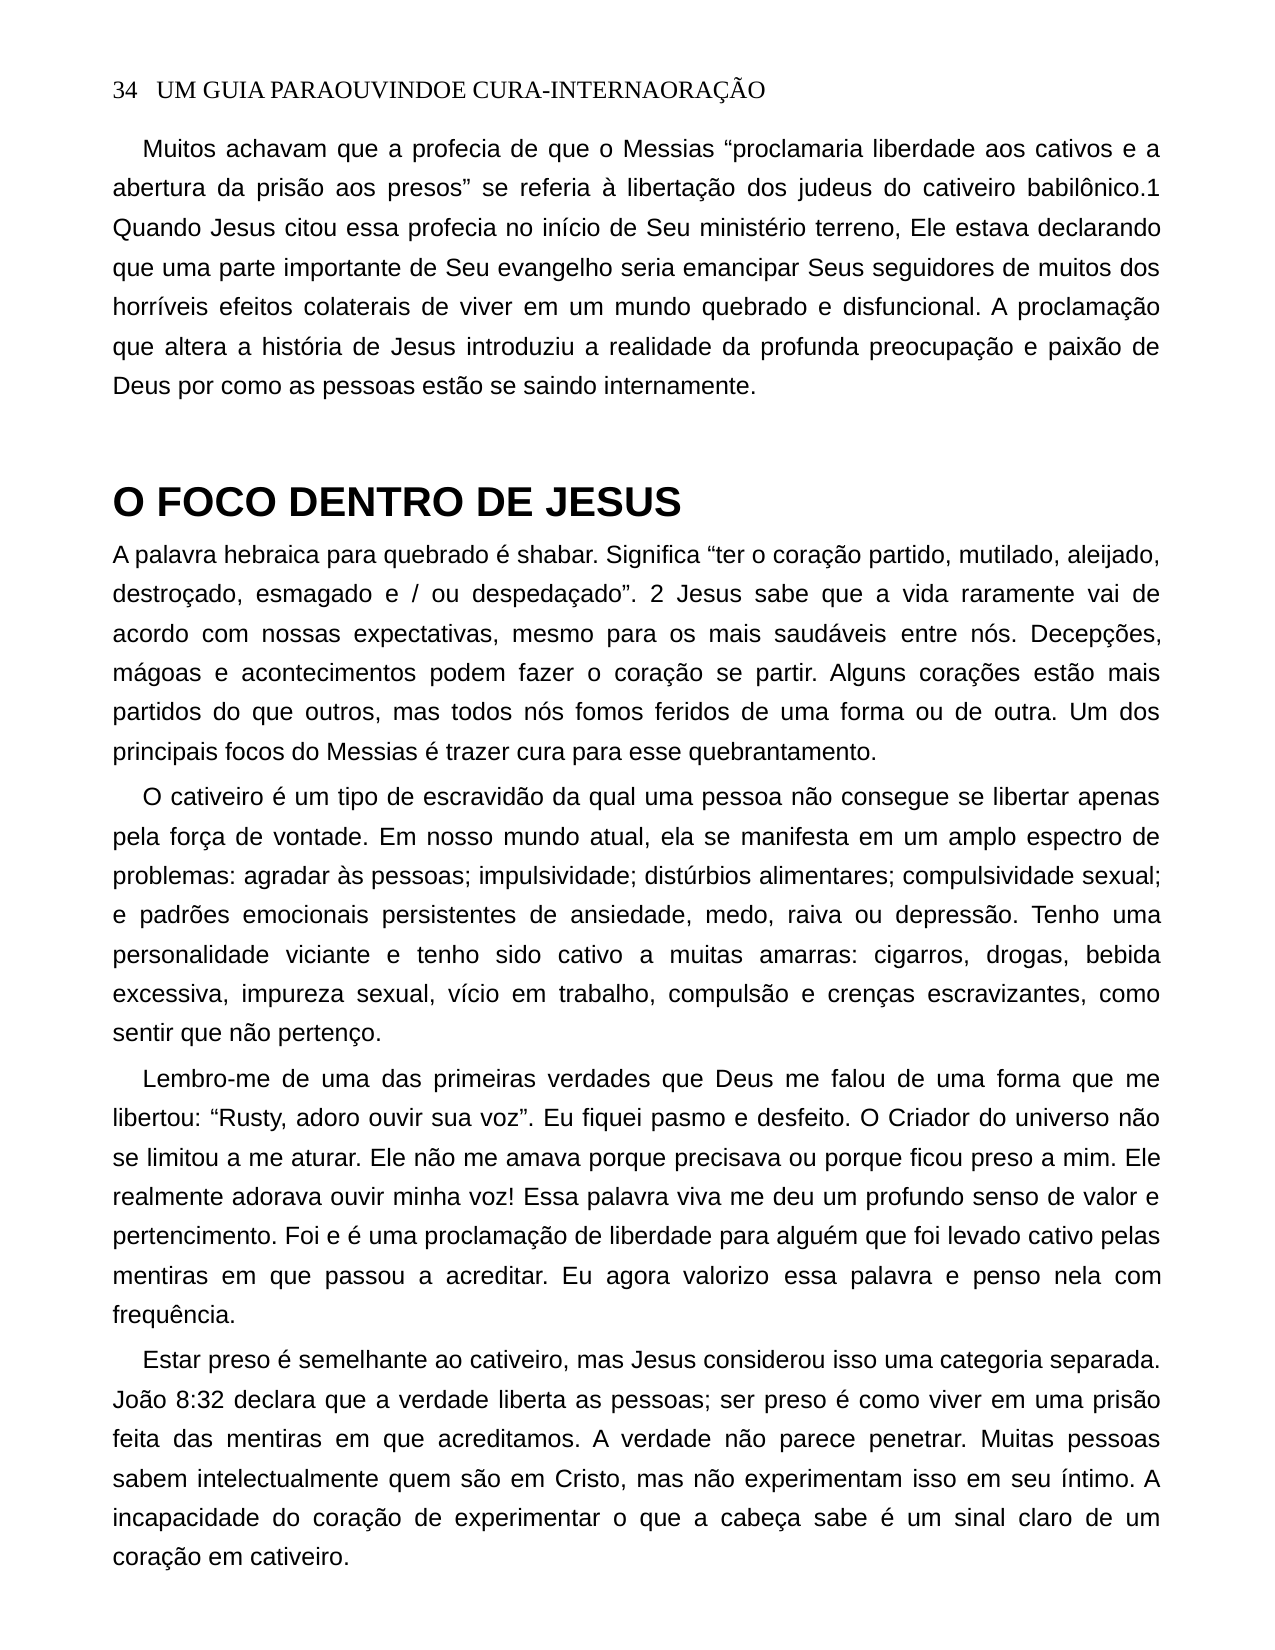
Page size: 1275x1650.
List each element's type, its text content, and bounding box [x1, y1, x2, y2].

text A palavra hebraica para quebrado é shabar. Significa “ter o coração partido, mutilado, aleijado, destroçado, esmagado e / ou despedaçado”. 2 Jesus sabe que a vida raramente vai de acordo com nossas expectativas, mesmo para os mais saudáveis ​​entre nós. Decepções, mágoas e acontecimentos podem fazer o coração se partir. Alguns corações estão mais partidos do que outros, mas todos nós fomos feridos de uma forma ou de outra. Um dos principais focos do Messias é trazer cura para esse quebrantamento. [112, 540, 1162, 765]
text Muitos achavam que a profecia de que o Messias “proclamaria liberdade aos cativos e a abertura da prisão aos presos” se referia à libertação dos judeus do cativeiro babilônico.1 Quando Jesus citou essa profecia no início de Seu ministério terreno, Ele estava declarando que uma parte importante de Seu evangelho seria emancipar Seus seguidores de muitos dos horríveis efeitos colaterais de viver em um mundo quebrado e disfuncional. A proclamação que altera a história de Jesus introduziu a realidade da profunda preocupação e paixão de Deus por como as pessoas estão se saindo internamente. [112, 134, 1162, 400]
subtitle O FOCO DENTRO DE JESUS [112, 477, 1162, 525]
text Estar preso é semelhante ao cativeiro, mas Jesus considerou isso uma categoria separada. João 8:32 declara que a verdade liberta as pessoas; ser preso é como viver em uma prisão feita das mentiras em que acreditamos. A verdade não parece penetrar. Muitas pessoas sabem intelectualmente quem são em Cristo, mas não experimentam isso em seu íntimo. A incapacidade do coração de experimentar o que a cabeça sabe é um sinal claro de um coração em cativeiro. [112, 1345, 1162, 1571]
text O cativeiro é um tipo de escravidão da qual uma pessoa não consegue se libertar apenas pela força de vontade. Em nosso mundo atual, ela se manifesta em um amplo espectro de problemas: agradar às pessoas; impulsividade; distúrbios alimentares; compulsividade sexual; e padrões emocionais persistentes de ansiedade, medo, raiva ou depressão. Tenho uma personalidade viciante e tenho sido cativo a muitas amarras: cigarros, drogas, bebida excessiva, impureza sexual, vício em trabalho, compulsão e crenças escravizantes, como sentir que não pertenço. [112, 782, 1162, 1047]
text Lembro-me de uma das primeiras verdades que Deus me falou de uma forma que me libertou: “Rusty, adoro ouvir sua voz”. Eu fiquei pasmo e desfeito. O Criador do universo não se limitou a me aturar. Ele não me amava porque precisava ou porque ficou preso a mim. Ele realmente adorava ouvir minha voz! Essa palavra viva me deu um profundo senso de valor e pertencimento. Foi e é uma proclamação de liberdade para alguém que foi levado cativo pelas mentiras em que passou a acreditar. Eu agora valorizo ​​essa palavra e penso nela com frequência. [112, 1064, 1162, 1329]
